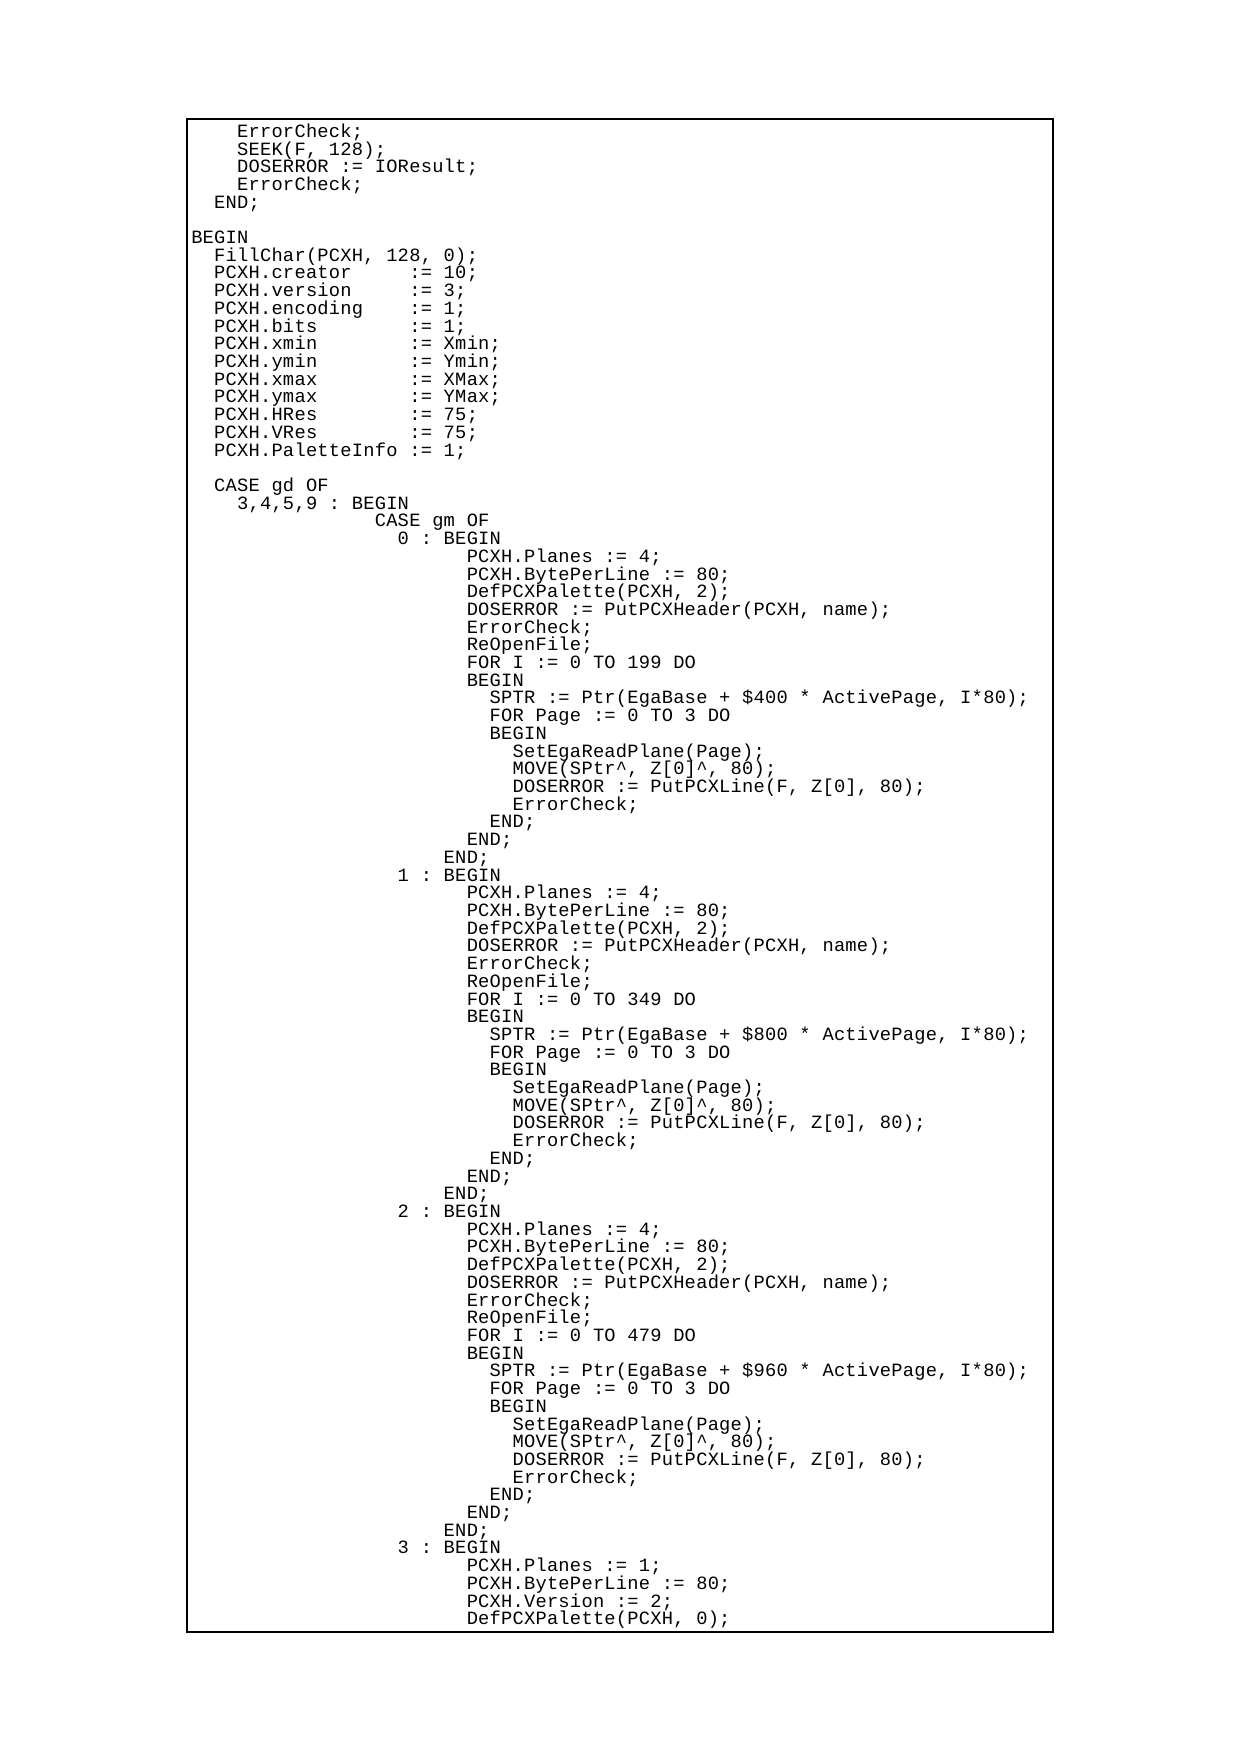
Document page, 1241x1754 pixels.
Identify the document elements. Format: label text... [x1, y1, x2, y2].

list PCXH.ymax := YMax; [188, 384, 1052, 401]
list SEEK(F, 128); [188, 136, 1052, 153]
list FillChar(PCXH, 128, 0); [188, 242, 1052, 260]
list 0 : BEGIN [188, 525, 1052, 543]
list PCXH.PaletteInfo := 1; [188, 437, 1052, 454]
list PCXH.BytePerLine := 80; [188, 897, 1052, 915]
list SetEgaReadPlane(Page); [188, 1074, 1052, 1092]
list PCXH.VRes := 75; [188, 419, 1052, 437]
list FOR Page := 0 TO 3 DO [188, 1039, 1052, 1057]
list PCXH.BytePerLine := 80; [188, 1234, 1052, 1251]
list ErrorCheck; [188, 1464, 1052, 1482]
list ErrorCheck; [188, 950, 1052, 968]
list PCXH.Planes := 1; [188, 1552, 1052, 1570]
list PCXH.BytePerLine := 80; [188, 1570, 1052, 1588]
list SetEgaReadPlane(Page); [188, 738, 1052, 756]
list MOVE(SPtr^, Z[0]^, 80); [690, 1092, 1052, 1110]
list DefPCXPalette(PCXH, 2); [188, 1251, 1052, 1269]
list BEGIN [188, 224, 1052, 242]
list MOVE(SPtr^, Z[0]^, 80); [563, 1092, 690, 1110]
list PCXH.bits := 1; [188, 313, 1052, 331]
list PCXH.encoding := 1; [188, 295, 1052, 313]
list DefPCXPalette(PCXH, 2); [188, 915, 1052, 933]
list END; [188, 1163, 1052, 1181]
list ReOpenFile; [188, 968, 1052, 986]
list MOVE(SPtr^, Z[0]^, 80); [758, 756, 1052, 773]
list FOR I := 0 TO 479 DO [188, 1322, 1052, 1340]
list SPTR := Ptr(EgaBase + $800 * ActivePage, I*80); [188, 1021, 1052, 1039]
list 1 : BEGIN [188, 862, 1052, 879]
list DOSERROR := PutPCXLine(F, Z[0], 80); [188, 1110, 1052, 1127]
list FOR Page := 0 TO 3 DO [188, 702, 1052, 720]
list BEGIN [188, 1393, 1052, 1411]
list END; [188, 1482, 1052, 1499]
list DOSERROR := PutPCXHeader(PCXH, name); [188, 596, 1052, 614]
list END; [188, 1181, 1052, 1198]
list CASE gm OF [188, 508, 1052, 525]
list PCXH.xmin := Xmin; [188, 331, 1052, 348]
list PCXH.Planes := 4; [188, 543, 1052, 561]
list PCXH.Version := 2; [188, 1588, 1052, 1606]
list PCXH.Planes := 4; [188, 879, 1052, 897]
list DefPCXPalette(PCXH, 2); [188, 578, 1052, 596]
list PCXH.xmax := XMax; [188, 366, 1052, 384]
list FOR Page := 0 TO 3 DO [188, 1375, 1052, 1393]
list DOSERROR := IOResult; [188, 153, 1052, 171]
list END; [188, 1517, 1052, 1535]
list END; [188, 844, 1052, 862]
list ErrorCheck; [188, 120, 1052, 136]
list PCXH.creator := 10; [188, 260, 1052, 277]
list CASE gd OF [188, 472, 1052, 490]
list ReOpenFile; [188, 632, 1052, 649]
list END; [188, 826, 1052, 844]
list BEGIN [188, 1340, 1052, 1358]
list SPTR := Ptr(EgaBase + $400 * ActivePage, I*80); [188, 685, 1052, 702]
list FOR I := 0 TO 349 DO [188, 986, 1052, 1003]
list ErrorCheck; [188, 1287, 1052, 1304]
list PCXH.version := 3; [188, 277, 1052, 295]
list ErrorCheck; [188, 791, 1052, 809]
list PCXH.HRes := 75; [188, 401, 1052, 419]
list PCXH.BytePerLine := 80; [188, 561, 1052, 578]
list PCXH.ymin := Ymin; [188, 348, 1052, 366]
list DOSERROR := PutPCXLine(F, Z[0], 80); [188, 1446, 1052, 1464]
list ErrorCheck; [188, 171, 1052, 189]
list END; [188, 1499, 1052, 1517]
list END; [188, 1145, 1052, 1163]
list MOVE(SPtr^, Z[0]^, 80); [758, 1428, 1052, 1446]
list END; [188, 809, 1052, 826]
list BEGIN [188, 667, 1052, 685]
list MOVE(SPtr^, Z[0]^, 80); [689, 1428, 759, 1446]
list MOVE(SPtr^, Z[0]^, 80); [563, 1428, 690, 1446]
list MOVE(SPtr^, Z[0]^, 80); [188, 1428, 566, 1446]
list MOVE(SPtr^, Z[0]^, 80); [188, 1092, 566, 1110]
list DefPCXPalette(PCXH, 0); [188, 1606, 1052, 1631]
list DOSERROR := PutPCXHeader(PCXH, name); [188, 1269, 1052, 1287]
list DOSERROR := PutPCXLine(F, Z[0], 80); [188, 773, 1052, 791]
list BEGIN [188, 720, 1052, 738]
list ReOpenFile; [188, 1304, 1052, 1322]
list END; [188, 189, 1052, 207]
list 3 : BEGIN [188, 1535, 1052, 1552]
list FOR I := 0 TO 199 DO [188, 649, 1052, 667]
list ErrorCheck; [188, 614, 1052, 632]
list BEGIN [188, 1057, 1052, 1074]
list SetEgaReadPlane(Page); [188, 1411, 1052, 1428]
list MOVE(SPtr^, Z[0]^, 80); [563, 756, 690, 773]
list MOVE(SPtr^, Z[0]^, 80); [188, 756, 566, 773]
list ErrorCheck; [188, 1127, 1052, 1145]
list 2 : BEGIN [188, 1198, 1052, 1216]
list SPTR := Ptr(EgaBase + $960 * ActivePage, I*80); [188, 1358, 1052, 1375]
list DOSERROR := PutPCXHeader(PCXH, name); [188, 933, 1052, 950]
list BEGIN [188, 1003, 1052, 1021]
list MOVE(SPtr^, Z[0]^, 80); [690, 756, 759, 773]
list 3,4,5,9 : BEGIN [188, 490, 1052, 508]
list PCXH.Planes := 4; [188, 1216, 1052, 1234]
